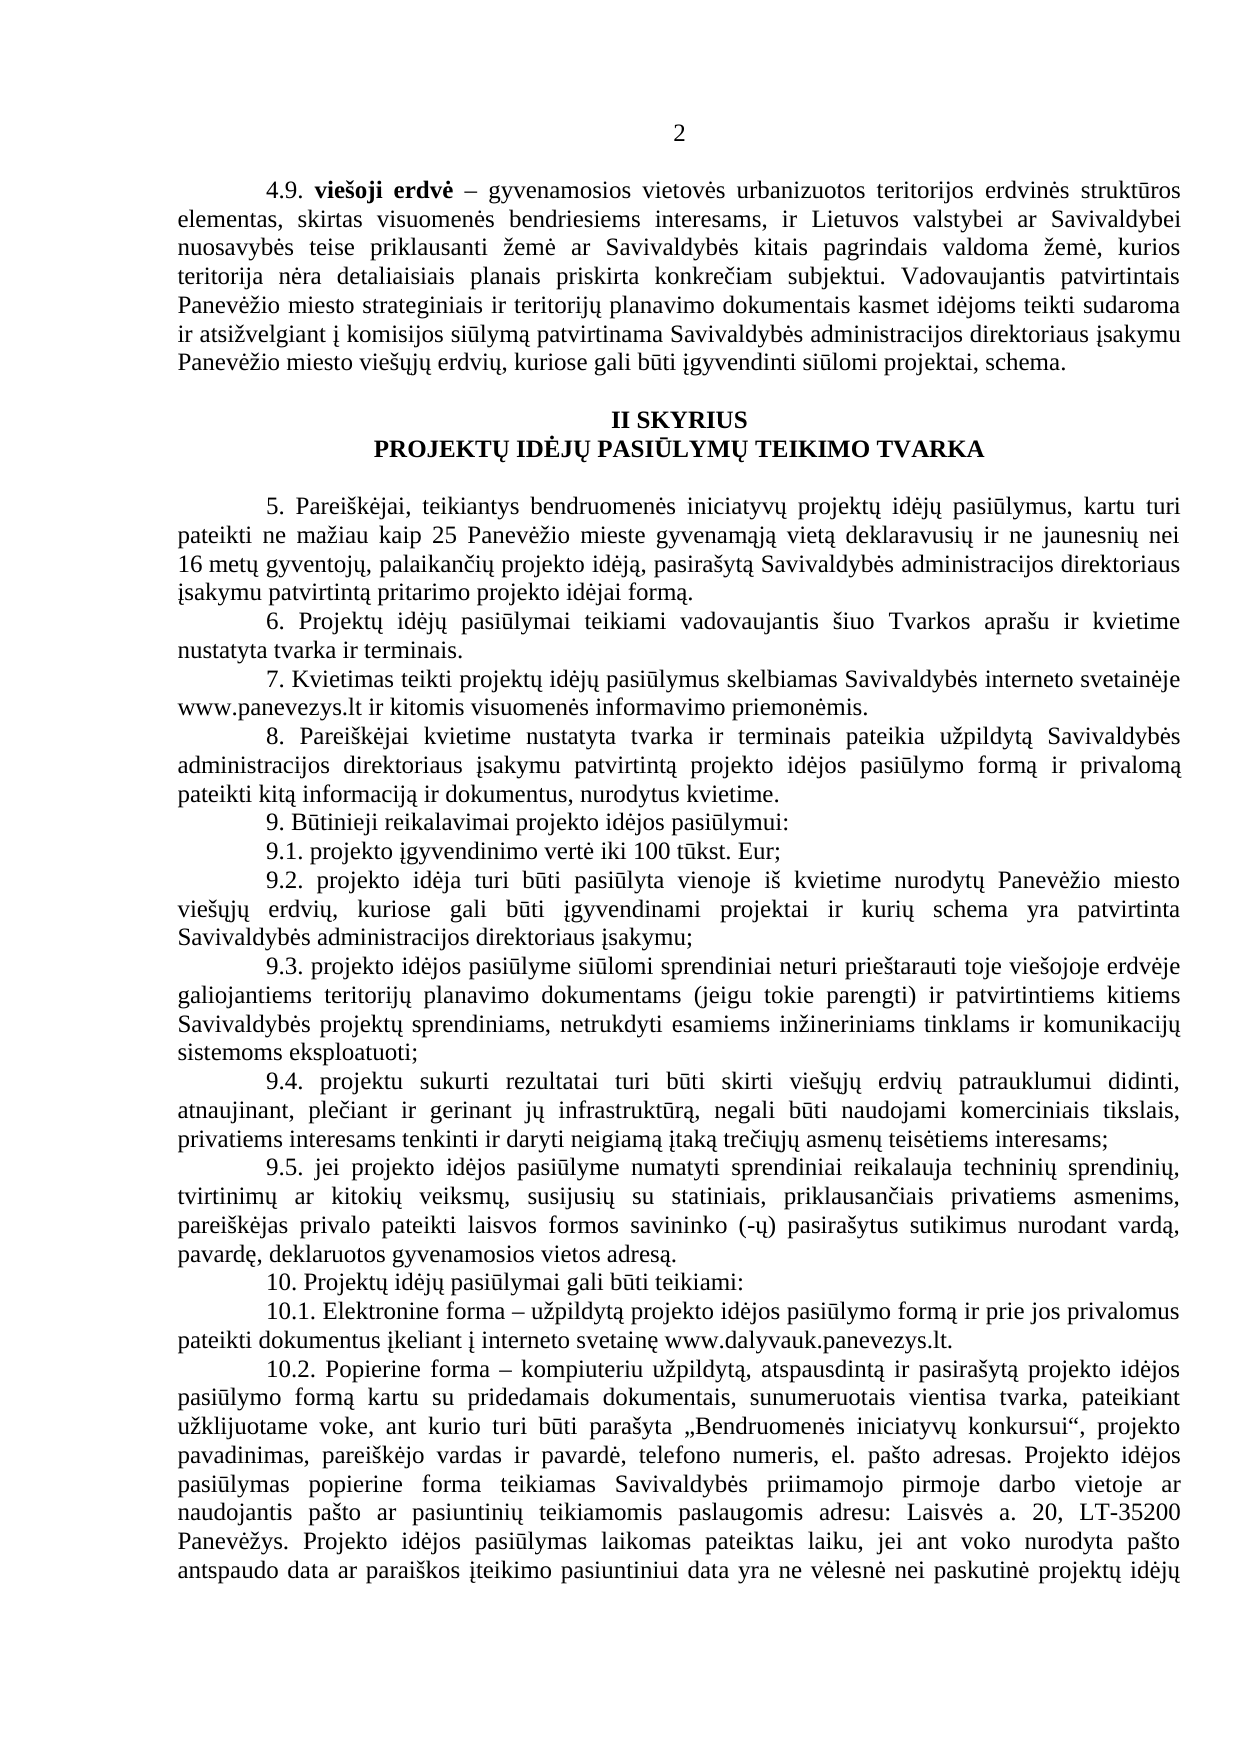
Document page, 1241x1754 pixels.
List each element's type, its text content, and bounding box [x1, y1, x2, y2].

text 10.2. Popierine forma – kompiuteriu užpildytą, atspausdintą ir pasirašytą projekto idėjos pasiūlymo formą kartu su pridedamais dokumentais, sunumeruotais vientisa tvarka, pateikiant užklijuotame voke, ant kurio turi būti parašyta „Bendruomenės iniciatyvų konkursui“, projekto pavadinimas, pareiškėjo vardas ir pavardė, telefono numeris, el. pašto adresas. Projekto idėjos pasiūlymas popierine forma teikiamas Savivaldybės priimamojo pirmoje darbo vietoje ar naudojantis pašto ar pasiuntinių teikiamomis paslaugomis adresu: Laisvės a. 20, LT-35200 Panevėžys. Projekto idėjos pasiūlymas laikomas pateiktas laiku, jei ant voko nurodyta pašto antspaudo data ar paraiškos įteikimo pasiuntiniui data yra ne vėlesnė nei paskutinė projektų idėjų [177, 1354, 1181, 1584]
text 7. Kvietimas teikti projektų idėjų pasiūlymus skelbiamas Savivaldybės interneto svetainėje www.panevezys.lt ir kitomis visuomenės informavimo priemonėmis. [177, 664, 1181, 721]
text 9.1. projekto įgyvendinimo vertė iki 100 tūkst. Eur; [177, 836, 1181, 865]
text 9.2. projekto idėja turi būti pasiūlyta vienoje iš kvietime nurodytų Panevėžio miesto viešųjų erdvių, kuriose gali būti įgyvendinami projektai ir kurių schema yra patvirtinta Savivaldybės administracijos direktoriaus įsakymu; [177, 865, 1181, 951]
text 10. Projektų idėjų pasiūlymai gali būti teikiami: [177, 1267, 1181, 1296]
text 8. Pareiškėjai kvietime nustatyta tvarka ir terminais pateikia užpildytą Savivaldybės administracijos direktoriaus įsakymu patvirtintą projekto idėjos pasiūlymo formą ir privalomą pateikti kitą informaciją ir dokumentus, nurodytus kvietime. [177, 721, 1181, 807]
text 9.3. projekto idėjos pasiūlyme siūlomi sprendiniai neturi prieštarauti toje viešojoje erdvėje galiojantiems teritorijų planavimo dokumentams (jeigu tokie parengti) ir patvirtintiems kitiems Savivaldybės projektų sprendiniams, netrukdyti esamiems inžineriniams tinklams ir komunikacijų sistemoms eksploatuoti; [177, 951, 1181, 1066]
text PROJEKTŲ IDĖJŲ PASIŪLYMŲ TEIKIMO TVARKA [177, 434, 1181, 462]
text 9.4. projektu sukurti rezultatai turi būti skirti viešųjų erdvių patrauklumui didinti, atnaujinant, plečiant ir gerinant jų infrastruktūrą, negali būti naudojami komerciniais tikslais, privatiems interesams tenkinti ir daryti neigiamą įtaką trečiųjų asmenų teisėtiems interesams; [177, 1066, 1181, 1152]
text 9.5. jei projekto idėjos pasiūlyme numatyti sprendiniai reikalauja techninių sprendinių, tvirtinimų ar kitokių veiksmų, susijusių su statiniais, priklausančiais privatiems asmenims, pareiškėjas privalo pateikti laisvos formos savininko (-ų) pasirašytus sutikimus nurodant vardą, pavardę, deklaruotos gyvenamosios vietos adresą. [177, 1152, 1181, 1267]
text 6. Projektų idėjų pasiūlymai teikiami vadovaujantis šiuo Tvarkos aprašu ir kvietime nustatyta tvarka ir terminais. [177, 606, 1181, 664]
text II SKYRIUS [177, 405, 1181, 434]
text 4.9. viešoji erdvė – gyvenamosios vietovės urbanizuotos teritorijos erdvinės struktūros elementas, skirtas visuomenės bendriesiems interesams, ir Lietuvos valstybei ar Savivaldybei nuosavybės teise priklausanti žemė ar Savivaldybės kitais pagrindais valdoma žemė, kurios teritorija nėra detaliaisiais planais priskirta konkrečiam subjektui. Vadovaujantis patvirtintais Panevėžio miesto strateginiais ir teritorijų planavimo dokumentais kasmet idėjoms teikti sudaroma ir atsižvelgiant į komisijos siūlymą patvirtinama Savivaldybės administracijos direktoriaus įsakymu Panevėžio miesto viešųjų erdvių, kuriose gali būti įgyvendinti siūlomi projektai, schema. [177, 175, 1181, 376]
text 9. Būtinieji reikalavimai projekto idėjos pasiūlymui: [177, 807, 1181, 836]
text 10.1. Elektronine forma – užpildytą projekto idėjos pasiūlymo formą ir prie jos privalomus pateikti dokumentus įkeliant į interneto svetainę www.dalyvauk.panevezys.lt. [177, 1296, 1181, 1354]
text 5. Pareiškėjai, teikiantys bendruomenės iniciatyvų projektų idėjų pasiūlymus, kartu turi pateikti ne mažiau kaip 25 Panevėžio mieste gyvenamąją vietą deklaravusių ir ne jaunesnių nei 16 metų gyventojų, palaikančių projekto idėją, pasirašytą Savivaldybės administracijos direktoriaus įsakymu patvirtintą pritarimo projekto idėjai formą. [177, 491, 1181, 606]
